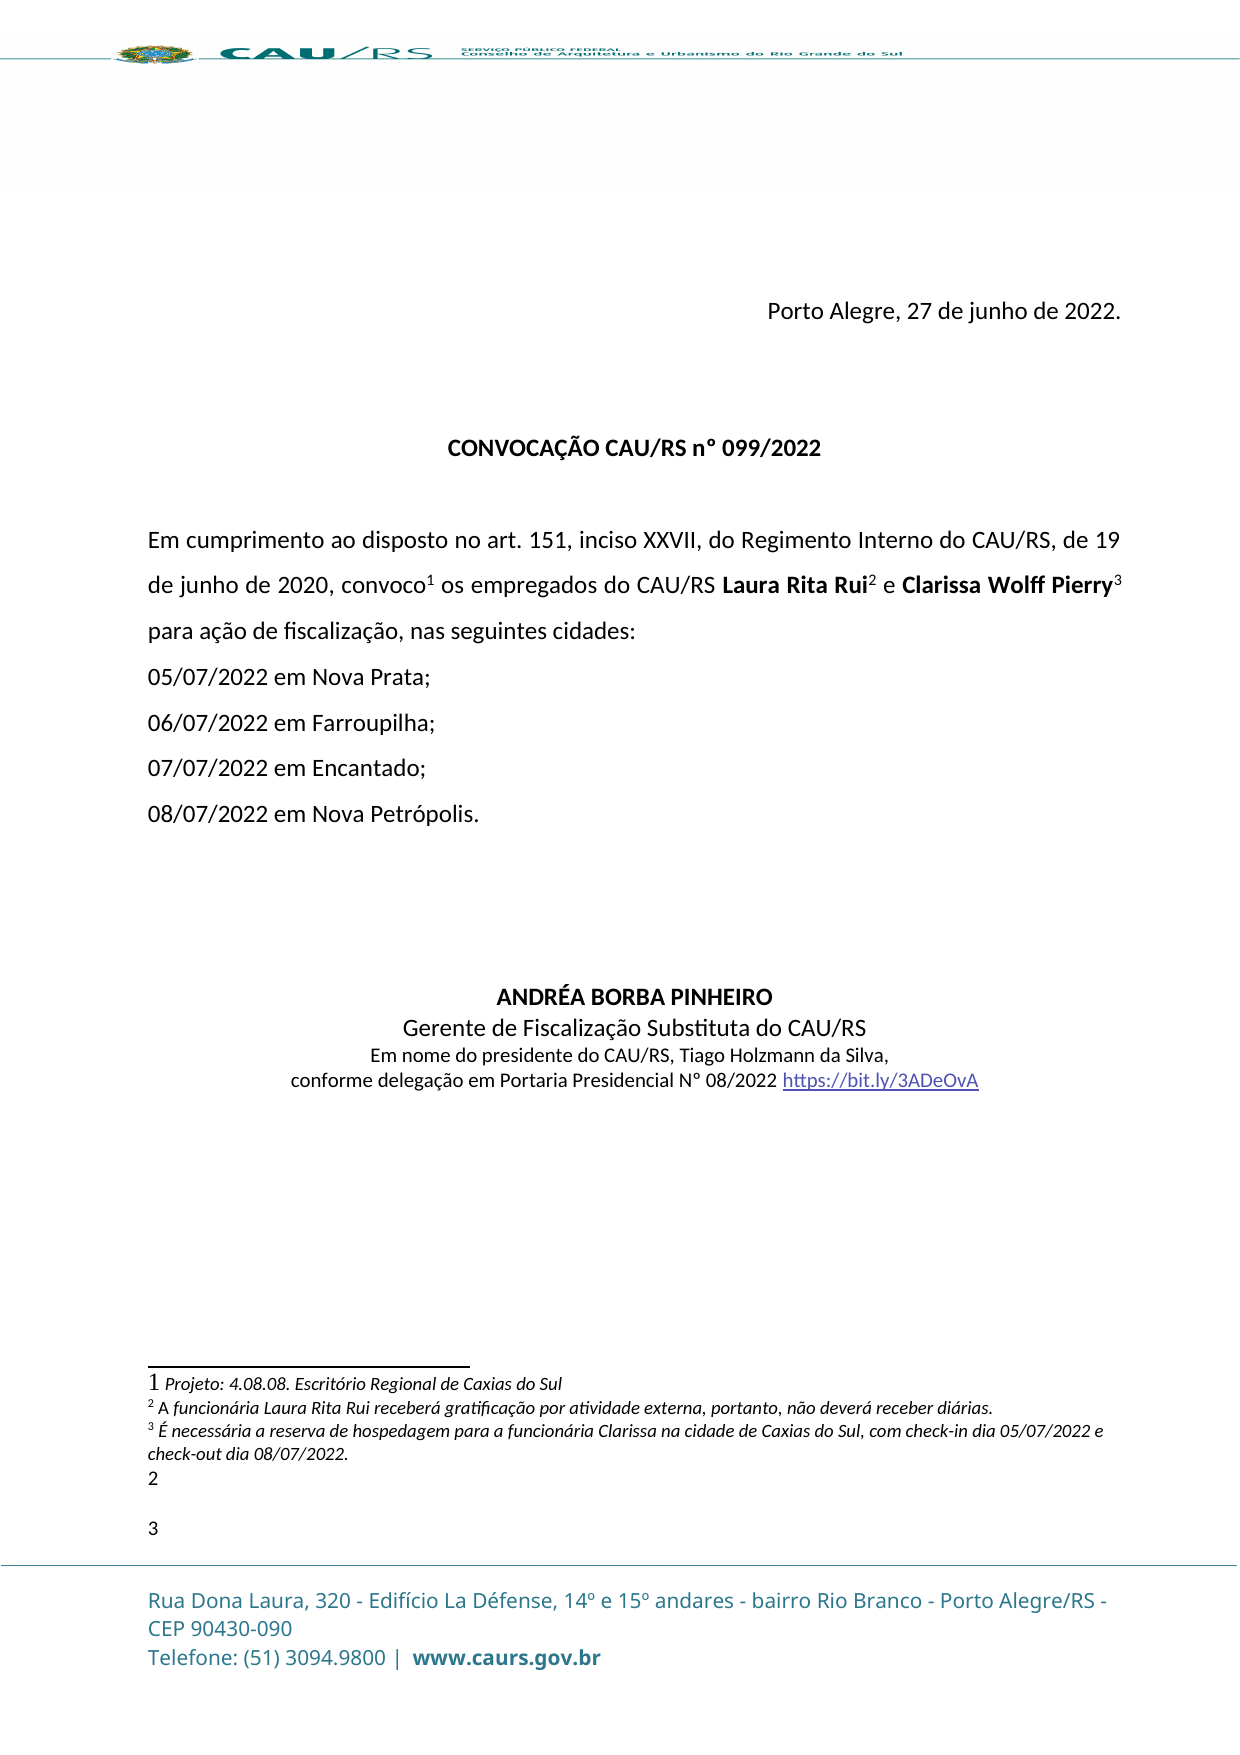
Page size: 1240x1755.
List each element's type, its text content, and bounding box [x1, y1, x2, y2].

text Projeto: 4.08.08. Escritório Regional de Caxias do Sul 2 A funcionária Laura Rita Rui receberá gratificação por atividade externa, portanto, não deverá receber diárias. 3 É necessária a reserva de hospedagem para a funcionária Clarissa na cidade de Caxias do Sul, com check-in dia 05/07/2022 e check-out dia 08/07/2022. [148, 1367, 1121, 1465]
text ANDRÉA BORBA PINHEIRO [148, 981, 1121, 1012]
text Em cumprimento ao disposto no art. 151, inciso XXVII, do Regimento Interno do CAU/RS, de 19 de junho de 2020, convoco os empregados do CAU/RS Laura Rita Rui e Clarissa Wolff Pierry para ação de fiscalização, nas seguintes cidades: [148, 524, 1121, 646]
text CONVOCAÇÃO CAU/RS nº 099/2022 [148, 432, 1121, 463]
text Porto Alegre, 27 de junho de 2022. [148, 295, 1121, 326]
text Gerente de Fiscalização Substituta do CAU/RS [148, 1012, 1121, 1042]
text Em nome do presidente do CAU/RS, Tiago Holzmann da Silva, conforme delegação em Portaria Presidencial Nº 08/2022 https://bit.ly/3ADeOvA [148, 1042, 1121, 1093]
text 06/07/2022 em Farroupilha; [148, 707, 1121, 737]
text 07/07/2022 em Encantado; [148, 753, 1121, 783]
text 08/07/2022 em Nova Petrópolis. [148, 798, 1121, 829]
text 05/07/2022 em Nova Prata; [148, 661, 1121, 692]
